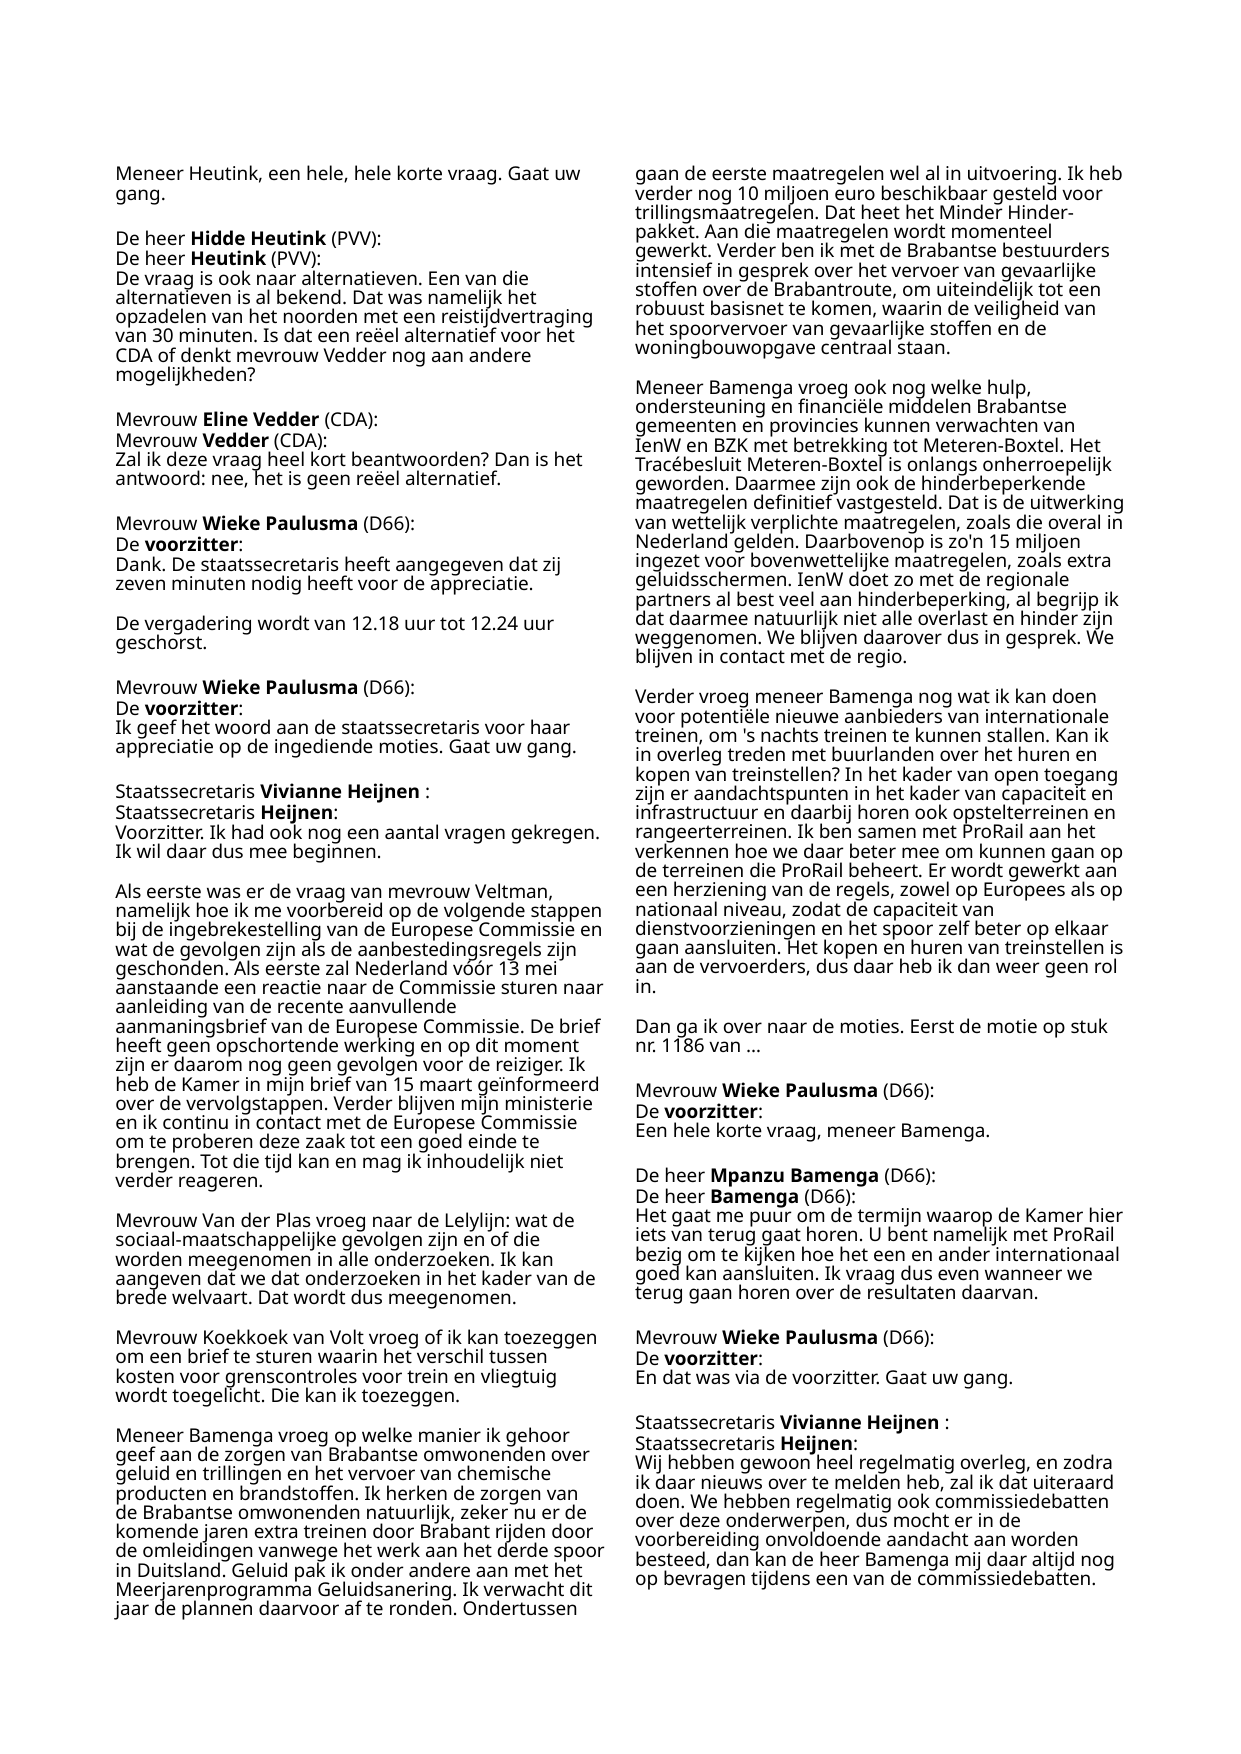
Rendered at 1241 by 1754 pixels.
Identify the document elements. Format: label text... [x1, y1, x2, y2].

text Als eerste was er de vraag van mevrouw Veltman, namelijk hoe ik me voorbereid op de volgende stappen bij de ingebrekestelling van de Europese Commissie en wat de gevolgen zijn als de aanbestedingsregels zijn geschonden. Als eerste zal Nederland vóór 13 mei aanstaande een reactie naar de Commissie sturen naar aanleiding van de recente aanvullende aanmaningsbrief van de Europese Commissie. De brief heeft geen opschortende werking en op dit moment zijn er daarom nog geen gevolgen voor de reiziger. Ik heb de Kamer in mijn brief van 15 maart geïnformeerd over de vervolgstappen. Verder blijven mijn ministerie en ik continu in contact met de Europese Commissie om te proberen deze zaak tot een goed einde te brengen. Tot die tijd kan en mag ik inhoudelijk niet verder reageren. [115, 883, 605, 1191]
text Mevrouw Koekkoek van Volt vroeg of ik kan toezeggen om een brief te sturen waarin het verschil tussen kosten voor grenscontroles voor trein en vliegtuig wordt toegelicht. Die kan ik toezeggen. [115, 1329, 605, 1406]
text Mevrouw Eline Vedder (CDA): [115, 406, 605, 432]
text De voorzitter: [635, 1350, 1125, 1369]
text De heer Bamenga (D66): [635, 1188, 1125, 1207]
text Staatssecretaris Vivianne Heijnen : [635, 1409, 1125, 1435]
text De voorzitter: [115, 536, 605, 556]
text En dat was via de voorzitter. Gaat uw gang. [635, 1369, 1125, 1388]
text Een hele korte vraag, meneer Bamenga. [635, 1122, 1125, 1141]
text Dan ga ik over naar de moties. Eerst de motie op stuk nr. 1186 van … [635, 1018, 1125, 1056]
text Wij hebben gewoon heel regelmatig overleg, en zodra ik daar nieuws over te melden heb, zal ik dat uiteraard doen. We hebben regelmatig ook commissiedebatten over deze onderwerpen, dus mocht er in de voorbereiding onvoldoende aandacht aan worden besteed, dan kan de heer Bamenga mij daar altijd nog op bevragen tijdens een van de commissiedebatten. [635, 1454, 1125, 1589]
text Dank. De staatssecretaris heeft aangegeven dat zij zeven minuten nodig heeft voor de appreciatie. [115, 556, 605, 594]
text De vergadering wordt van 12.18 uur tot 12.24 uur geschorst. [115, 615, 605, 653]
text Ik geef het woord aan de staatssecretaris voor haar appreciatie op de ingediende moties. Gaat uw gang. [115, 719, 605, 758]
text De heer Mpanzu Bamenga (D66): [635, 1162, 1125, 1188]
text Staatssecretaris Heijnen: [635, 1435, 1125, 1454]
text Mevrouw Wieke Paulusma (D66): [115, 511, 605, 536]
text Meneer Heutink, een hele, hele korte vraag. Gaat uw gang. [115, 165, 605, 204]
text De vraag is ook naar alternatieven. Een van die alternatieven is al bekend. Dat was namelijk het opzadelen van het noorden met een reistijdvertraging van 30 minuten. Is dat een reëel alternatief voor het CDA of denkt mevrouw Vedder nog aan andere mogelijkheden? [115, 270, 605, 385]
text Mevrouw Van der Plas vroeg naar de Lelylijn: wat de sociaal-maatschappelijke gevolgen zijn en of die worden meegenomen in alle onderzoeken. Ik kan aangeven dat we dat onderzoeken in het kader van de brede welvaart. Dat wordt dus meegenomen. [115, 1212, 605, 1308]
text Staatssecretaris Vivianne Heijnen : [115, 779, 605, 804]
text Meneer Bamenga vroeg ook nog welke hulp, ondersteuning en financiële middelen Brabantse gemeenten en provincies kunnen verwachten van IenW en BZK met betrekking tot Meteren-Boxtel. Het Tracébesluit Meteren-Boxtel is onlangs onherroepelijk geworden. Daarmee zijn ook de hinderbeperkende maatregelen definitief vastgesteld. Dat is de uitwerking van wettelijk verplichte maatregelen, zoals die overal in Nederland gelden. Daarbovenop is zo'n 15 miljoen ingezet voor bovenwettelijke maatregelen, zoals extra geluidsschermen. IenW doet zo met de regionale partners al best veel aan hinderbeperking, al begrijp ik dat daarmee natuurlijk niet alle overlast en hinder zijn weggenomen. We blijven daarover dus in gesprek. We blijven in contact met de regio. [635, 379, 1125, 668]
text De heer Hidde Heutink (PVV): [115, 225, 605, 250]
text De voorzitter: [635, 1103, 1125, 1122]
text Staatssecretaris Heijnen: [115, 804, 605, 824]
text Meneer Bamenga vroeg op welke manier ik gehoor geef aan de zorgen van Brabantse omwonenden over geluid en trillingen en het vervoer van chemische producten en brandstoffen. Ik herken de zorgen van de Brabantse omwonenden natuurlijk, zeker nu er de komende jaren extra treinen door Brabant rijden door de omleidingen vanwege het werk aan het derde spoor in Duitsland. Geluid pak ik onder andere aan met het Meerjarenprogramma Geluidsanering. Ik verwacht dit jaar de plannen daarvoor af te ronden. Ondertussen [115, 1427, 605, 1619]
text Zal ik deze vraag heel kort beantwoorden? Dan is het antwoord: nee, het is geen reëel alternatief. [115, 451, 605, 490]
text Voorzitter. Ik had ook nog een aantal vragen gekregen. Ik wil daar dus mee beginnen. [115, 824, 605, 862]
text Het gaat me puur om de termijn waarop de Kamer hier iets van terug gaat horen. U bent namelijk met ProRail bezig om te kijken hoe het een en ander internationaal goed kan aansluiten. Ik vraag dus even wanneer we terug gaan horen over de resultaten daarvan. [635, 1207, 1125, 1303]
text Verder vroeg meneer Bamenga nog wat ik kan doen voor potentiële nieuwe aanbieders van internationale treinen, om 's nachts treinen te kunnen stallen. Kan ik in overleg treden met buurlanden over het huren en kopen van treinstellen? In het kader van open toegang zijn er aandachtspunten in het kader van capaciteit en infrastructuur en daarbij horen ook opstelterreinen en rangeerterreinen. Ik ben samen met ProRail aan het verkennen hoe we daar beter mee om kunnen gaan op de terreinen die ProRail beheert. Er wordt gewerkt aan een herziening van de regels, zowel op Europees als op nationaal niveau, zodat de capaciteit van dienstvoorzieningen en het spoor zelf beter op elkaar gaan aansluiten. Het kopen en huren van treinstellen is aan de vervoerders, dus daar heb ik dan weer geen rol in. [635, 688, 1125, 997]
text Mevrouw Vedder (CDA): [115, 432, 605, 451]
text De heer Heutink (PVV): [115, 250, 605, 270]
text Mevrouw Wieke Paulusma (D66): [635, 1077, 1125, 1103]
text Mevrouw Wieke Paulusma (D66): [635, 1324, 1125, 1350]
text De voorzitter: [115, 700, 605, 719]
text Mevrouw Wieke Paulusma (D66): [115, 674, 605, 700]
text gaan de eerste maatregelen wel al in uitvoering. Ik heb verder nog 10 miljoen euro beschikbaar gesteld voor trillingsmaatregelen. Dat heet het Minder Hinder-pakket. Aan die maatregelen wordt momenteel gewerkt. Verder ben ik met de Brabantse bestuurders intensief in gesprek over het vervoer van gevaarlijke stoffen over de Brabantroute, om uiteindelijk tot een robuust basisnet te komen, waarin de veiligheid van het spoorvervoer van gevaarlijke stoffen en de woningbouwopgave centraal staan. [635, 165, 1125, 358]
